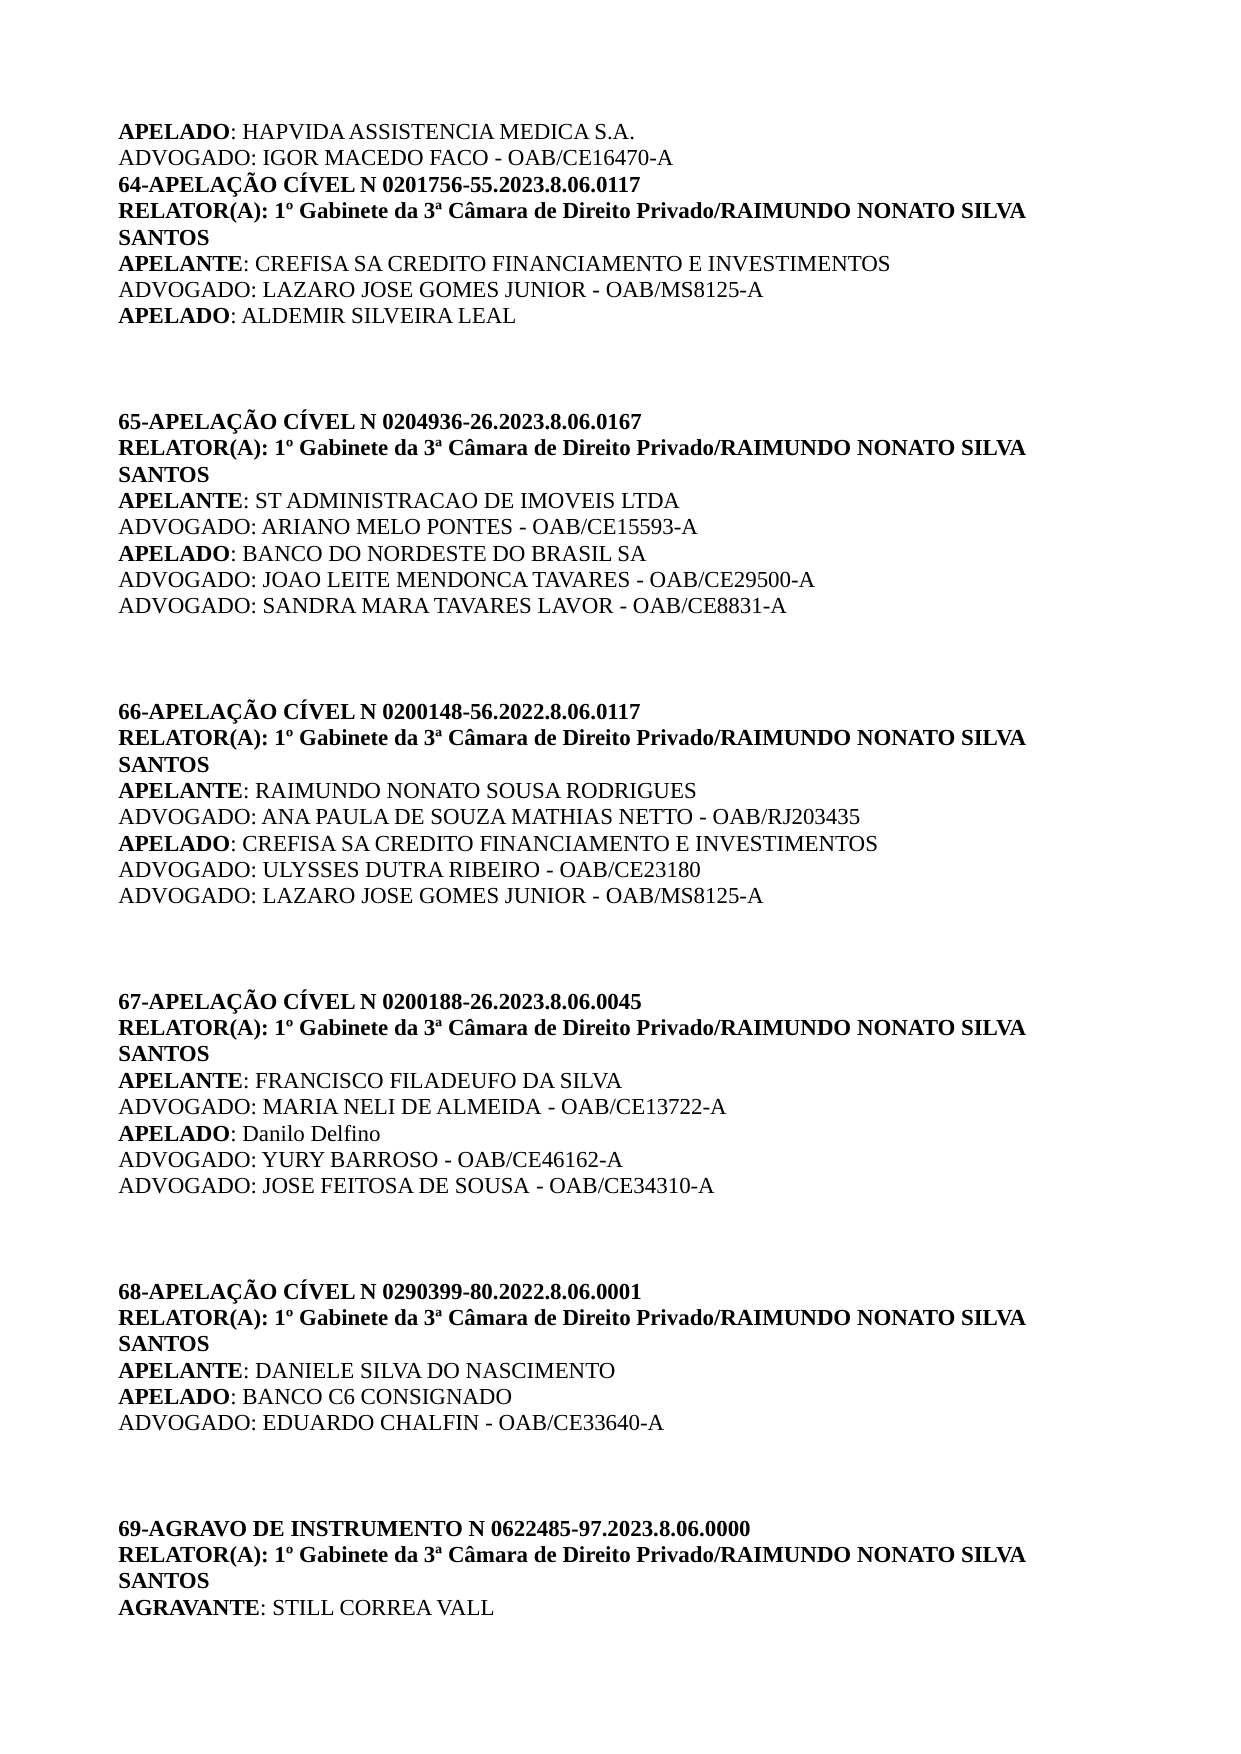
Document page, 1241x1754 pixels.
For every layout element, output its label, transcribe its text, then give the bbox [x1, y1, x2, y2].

text APELADO: HAPVIDA ASSISTENCIA MEDICA S.A. ADVOGADO: IGOR MACEDO FACO - OAB/CE16470-A 64-APELAÇÃO CÍVEL N 0201756-55.2023.8.06.0117 RELATOR(A): 1º Gabinete da 3ª Câmara de Direito Privado/RAIMUNDO NONATO SILVA SANTOS APELANTE: CREFISA SA CREDITO FINANCIAMENTO E INVESTIMENTOS ADVOGADO: LAZARO JOSE GOMES JUNIOR - OAB/MS8125-A APELADO: ALDEMIR SILVEIRA LEAL 65-APELAÇÃO CÍVEL N 0204936-26.2023.8.06.0167 RELATOR(A): 1º Gabinete da 3ª Câmara de Direito Privado/RAIMUNDO NONATO SILVA SANTOS APELANTE: ST ADMINISTRACAO DE IMOVEIS LTDA ADVOGADO: ARIANO MELO PONTES - OAB/CE15593-A APELADO: BANCO DO NORDESTE DO BRASIL SA ADVOGADO: JOAO LEITE MENDONCA TAVARES - OAB/CE29500-A ADVOGADO: SANDRA MARA TAVARES LAVOR - OAB/CE8831-A 66-APELAÇÃO CÍVEL N 0200148-56.2022.8.06.0117 RELATOR(A): 1º Gabinete da 3ª Câmara de Direito Privado/RAIMUNDO NONATO SILVA SANTOS APELANTE: RAIMUNDO NONATO SOUSA RODRIGUES ADVOGADO: ANA PAULA DE SOUZA MATHIAS NETTO - OAB/RJ203435 APELADO: CREFISA SA CREDITO FINANCIAMENTO E INVESTIMENTOS ADVOGADO: ULYSSES DUTRA RIBEIRO - OAB/CE23180 ADVOGADO: LAZARO JOSE GOMES JUNIOR - OAB/MS8125-A 67-APELAÇÃO CÍVEL N 0200188-26.2023.8.06.0045 RELATOR(A): 1º Gabinete da 3ª Câmara de Direito Privado/RAIMUNDO NONATO SILVA SANTOS APELANTE: FRANCISCO FILADEUFO DA SILVA ADVOGADO: MARIA NELI DE ALMEIDA - OAB/CE13722-A APELADO: Danilo Delfino ADVOGADO: YURY BARROSO - OAB/CE46162-A ADVOGADO: JOSE FEITOSA DE SOUSA - OAB/CE34310-A 68-APELAÇÃO CÍVEL N 0290399-80.2022.8.06.0001 RELATOR(A): 1º Gabinete da 3ª Câmara de Direito Privado/RAIMUNDO NONATO SILVA SANTOS APELANTE: DANIELE SILVA DO NASCIMENTO APELADO: BANCO C6 CONSIGNADO ADVOGADO: EDUARDO CHALFIN - OAB/CE33640-A 69-AGRAVO DE INSTRUMENTO N 0622485-97.2023.8.06.0000 RELATOR(A): 1º Gabinete da 3ª Câmara de Direito Privado/RAIMUNDO NONATO SILVA SANTOS AGRAVANTE: STILL CORREA VALL [118, 118, 1122, 1620]
